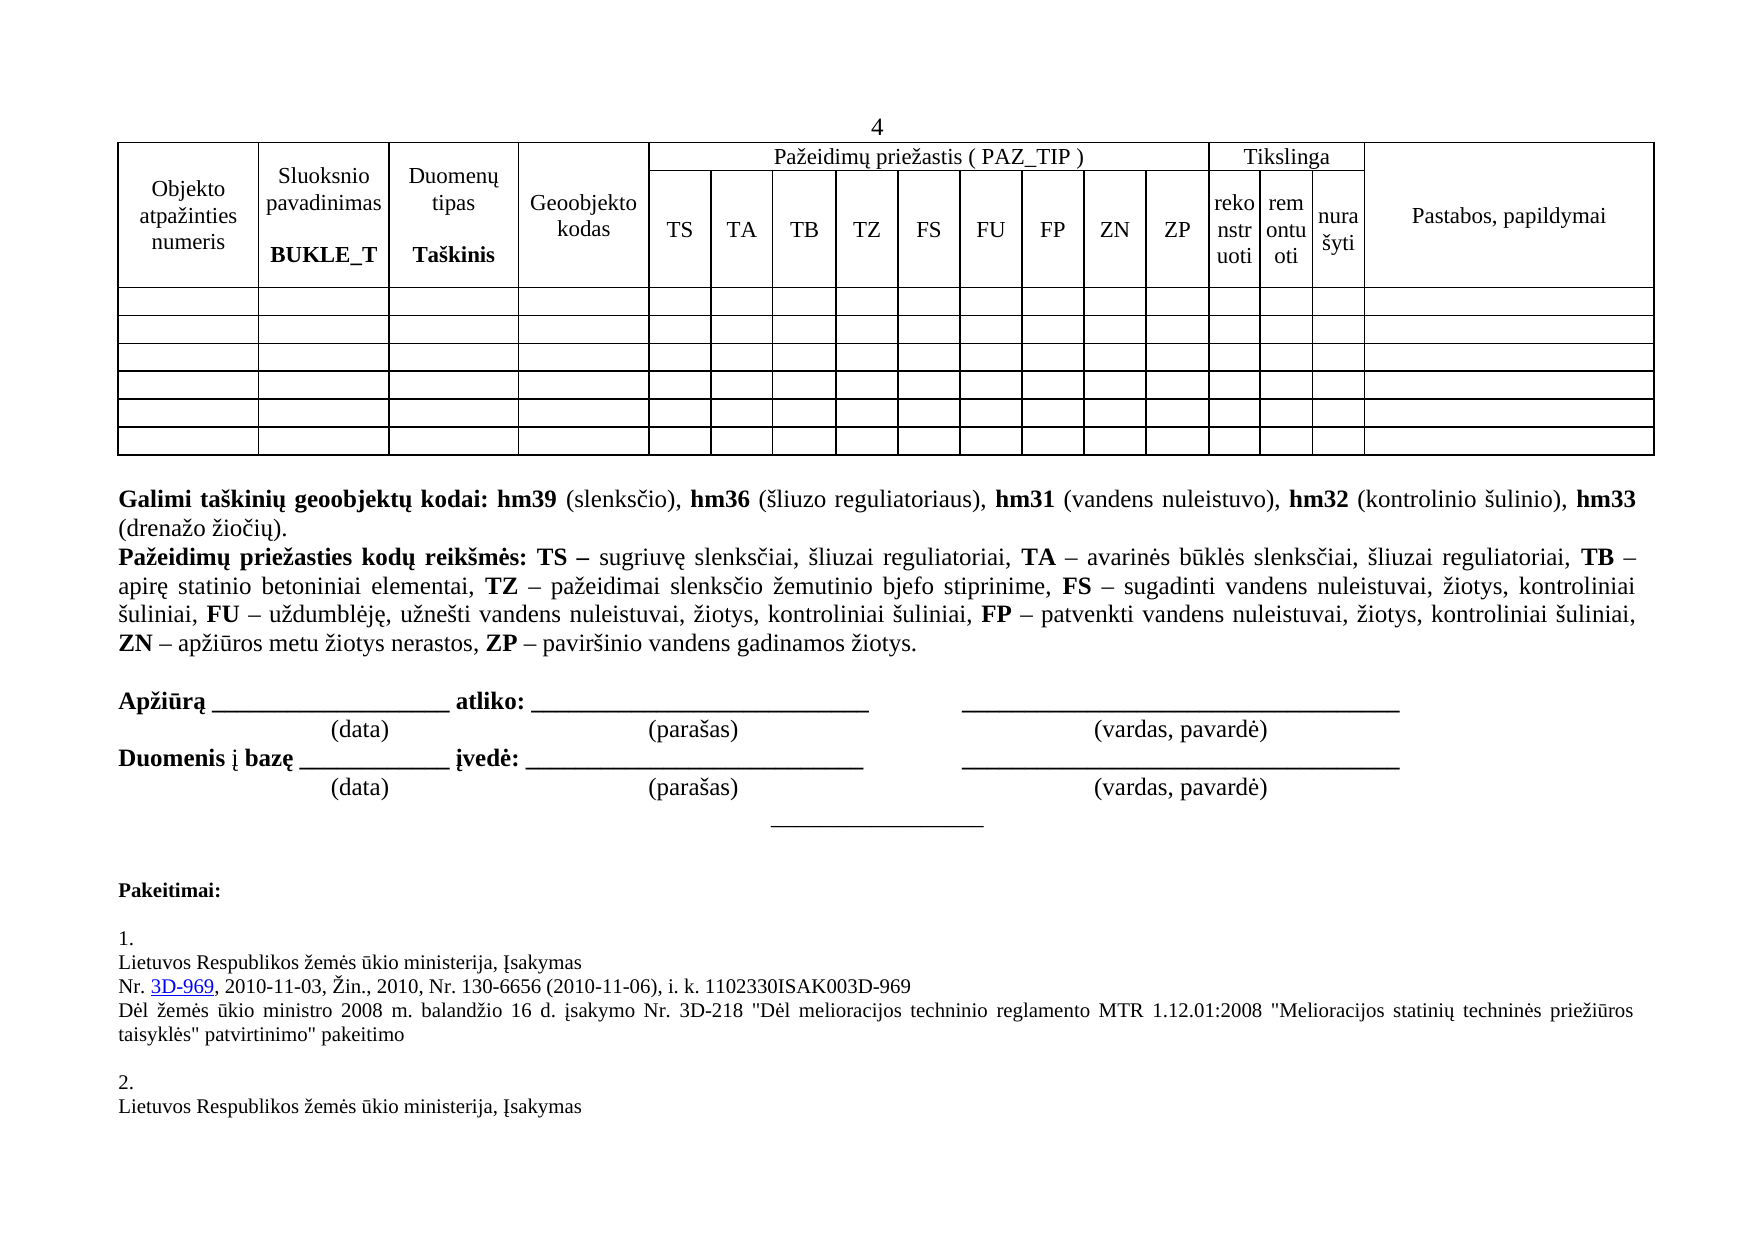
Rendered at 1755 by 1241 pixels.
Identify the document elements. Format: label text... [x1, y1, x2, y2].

table_cell [644, 288, 648, 314]
table_cell [1360, 288, 1364, 314]
table_cell [1079, 428, 1083, 454]
table_cell [768, 428, 772, 454]
table_cell [1308, 316, 1312, 342]
text Dėl žemės ūkio ministro 2008 m. balandžio 16 d. įsakymo Nr. 3D-218 "Dėl melioracijos techninio reglamento MTR 1.12.01:2008 "Melioracijos statinių techninės priežiūros taisyklės" patvirtinimo" pakeitimo [118, 998, 1636, 1046]
table_cell remontuoti [1261, 171, 1312, 287]
table_cell [773, 344, 777, 370]
text Pakeitimai: [118, 878, 1636, 902]
table_cell [1360, 400, 1364, 426]
table_cell [254, 428, 258, 454]
table_header Geoobjekto kodas [519, 143, 648, 287]
table_cell [1308, 288, 1312, 314]
table_cell rekonstruoti [1210, 171, 1259, 287]
table_cell [1649, 428, 1653, 454]
table_cell [1308, 372, 1312, 398]
table_cell [1308, 344, 1312, 370]
table_cell TS [650, 171, 710, 287]
table_cell FU [961, 171, 1021, 287]
text Apžiūrą ___________________ atliko: ___________________________ ___________________________________ [118, 686, 1636, 714]
text Pažeidimų priežasties kodų reikšmės: TS – sugriuvę slenksčiai, šliuzai reguliatoriai, TA – avarinės būklės slenksčiai, šliuzai reguliatoriai, TB – apirę statinio betoniniai elementai, TZ – pažeidimai slenksčio žemutinio bjefo stiprinime, FS – sugadinti vandens nuleistuvai, žiotys, kontroliniai šuliniai, FU – uždumblėję, užnešti vandens nuleistuvai, žiotys, kontroliniai šuliniai, FP – patvenkti vandens nuleistuvai, žiotys, kontroliniai šuliniai, ZN – apžiūros metu žiotys nerastos, ZP – paviršinio vandens gadinamos žiotys. [118, 542, 1636, 657]
table_cell [1079, 316, 1083, 342]
table_cell nurašyti [1313, 171, 1364, 287]
text _________________ [118, 801, 1636, 829]
table_cell [514, 428, 518, 454]
table_cell [773, 372, 777, 398]
table_cell TB [773, 171, 835, 287]
table_cell ZN [1085, 171, 1145, 287]
text Lietuvos Respublikos žemės ūkio ministerija, Įsakymas [118, 1094, 1636, 1118]
table_cell [514, 288, 518, 314]
table_cell [1649, 288, 1653, 314]
table_cell [514, 316, 518, 342]
table_cell [773, 400, 777, 426]
table_cell [773, 428, 777, 454]
text (data) (parašas) (vardas, pavardė) [331, 714, 1636, 743]
table_cell [1649, 372, 1653, 398]
table_cell [1649, 316, 1653, 342]
table_cell [644, 344, 648, 370]
table_cell [254, 288, 258, 314]
table_cell [514, 372, 518, 398]
table_cell [1308, 400, 1312, 426]
table_cell [644, 428, 648, 454]
table_cell TA [712, 171, 772, 287]
table_cell [773, 316, 777, 342]
table_cell [254, 316, 258, 342]
text 2. [118, 1070, 1636, 1094]
table_cell [1649, 344, 1653, 370]
table_cell [1079, 400, 1083, 426]
table_cell [1079, 344, 1083, 370]
table_cell TZ [837, 171, 897, 287]
text 1. [118, 926, 1636, 950]
table_cell [768, 400, 772, 426]
table_header Sluoksnio pavadinimas BUKLE_T [259, 143, 388, 287]
table_cell ZP [1147, 171, 1208, 287]
table_cell [1360, 344, 1364, 370]
table_cell [1079, 288, 1083, 314]
text Lietuvos Respublikos žemės ūkio ministerija, Įsakymas [118, 950, 1636, 974]
text (data) (parašas) (vardas, pavardė) [118, 772, 1636, 801]
table_cell [773, 288, 777, 314]
table_cell [644, 372, 648, 398]
table_cell [254, 400, 258, 426]
text Duomenis į bazę ____________ įvedė: ___________________________ ___________________________________ [118, 743, 1636, 772]
table_header Duomenų tipas Taškinis [390, 143, 518, 287]
table_cell [1360, 428, 1364, 454]
table_header Objekto atpažinties numeris [119, 143, 258, 287]
table_cell [1649, 400, 1653, 426]
table_cell [768, 344, 772, 370]
table_cell [768, 288, 772, 314]
table_cell FS [899, 171, 959, 287]
text Galimi taškinių geoobjektų kodai: hm39 (slenksčio), hm36 (šliuzo reguliatoriaus), hm31 (vandens nuleistuvo), hm32 (kontrolinio šulinio), hm33 (drenažo žiočių). [118, 484, 1636, 542]
table_cell [1079, 372, 1083, 398]
table_cell [768, 372, 772, 398]
table_header Pastabos, papildymai [1365, 143, 1653, 287]
table_cell [1360, 316, 1364, 342]
table_cell [254, 344, 258, 370]
table_cell [768, 316, 772, 342]
table_cell [1360, 372, 1364, 398]
table_cell [1308, 428, 1312, 454]
table_cell [644, 316, 648, 342]
table_cell [514, 400, 518, 426]
table_cell [514, 344, 518, 370]
table_cell FP [1023, 171, 1083, 287]
text Nr. 3D-969, 2010-11-03, Žin., 2010, Nr. 130-6656 (2010-11-06), i. k. 1102330ISAK003D-969 [118, 974, 1636, 998]
table_cell [254, 372, 258, 398]
table_cell [644, 400, 648, 426]
